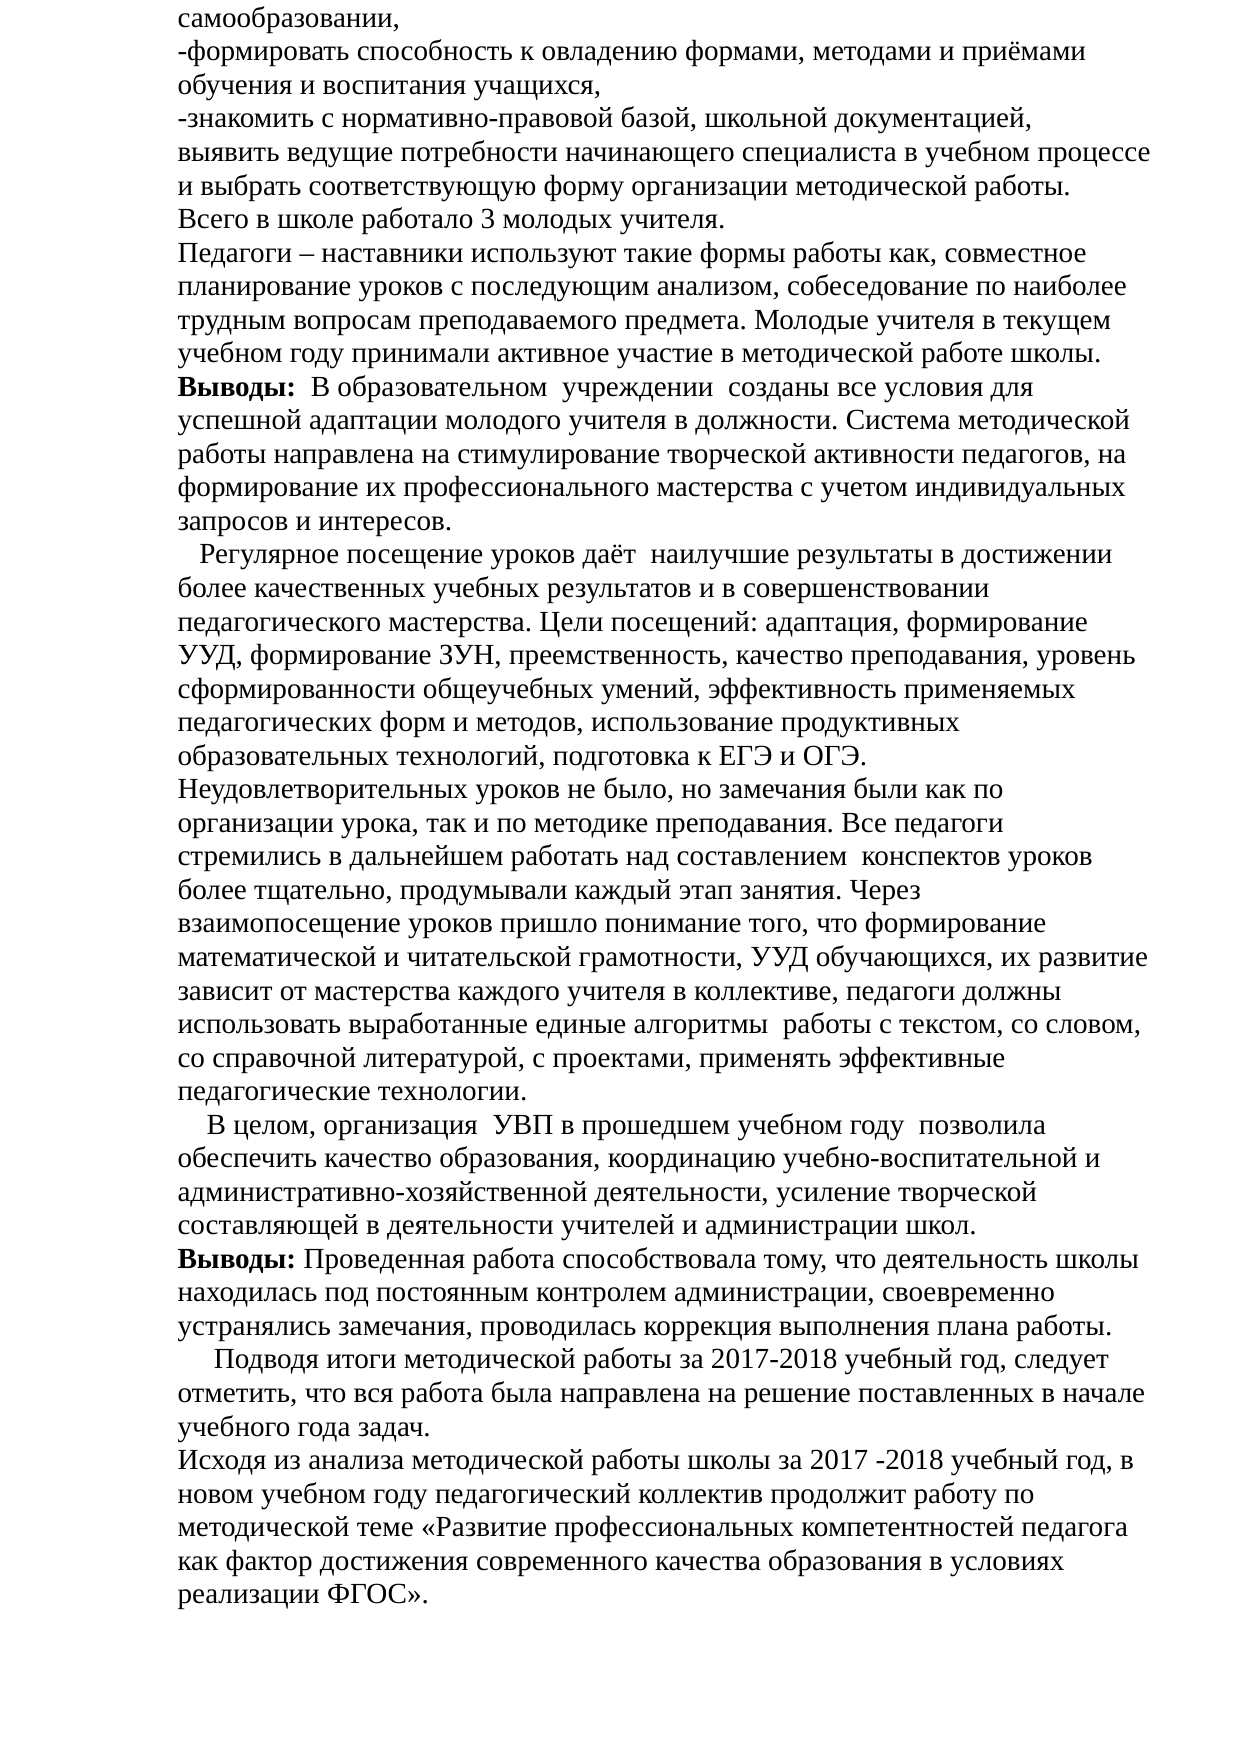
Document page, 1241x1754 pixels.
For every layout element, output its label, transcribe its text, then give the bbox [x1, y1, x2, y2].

text Всего в школе работало 3 молодых учителя. [177, 201, 1152, 235]
text Педагоги – наставники используют такие формы работы как, совместное планирование уроков с последующим анализом, собеседование по наиболее трудным вопросам преподаваемого предмета. Молодые учителя в текущем учебном году принимали активное участие в методической работе школы. [177, 235, 1152, 369]
text В целом, организация УВП в прошедшем учебном году позволила обеспечить качество образования, координацию учебно-воспитательной и административно-хозяйственной деятельности, усиление творческой составляющей в деятельности учителей и администрации школ. [177, 1107, 1152, 1241]
text Выводы: Проведенная работа способствовала тому, что деятельность школы находилась под постоянным контролем администрации, своевременно устранялись замечания, проводилась коррекция выполнения плана работы. [177, 1241, 1152, 1342]
text Выводы: В образовательном учреждении созданы все условия для успешной адаптации молодого учителя в должности. Система методической работы направлена на стимулирование творческой активности педагогов, на формирование их профессионального мастерства с учетом индивидуальных запросов и интересов. [177, 369, 1152, 537]
text самообразовании, [177, 0, 1152, 33]
text -знакомить с нормативно-правовой базой, школьной документацией, [177, 101, 1152, 134]
text выявить ведущие потребности начинающего специалиста в учебном процессе и выбрать соответствующую форму организации методической работы. [177, 134, 1152, 201]
text -формировать способность к овладению формами, методами и приёмами обучения и воспитания учащихся, [177, 33, 1152, 101]
text Исходя из анализа методической работы школы за 2017 -2018 учебный год, в новом учебном году педагогический коллектив продолжит работу по методической теме «Развитие профессиональных компетентностей педагога как фактор достижения современного качества образования в условиях реализации ФГОС». [177, 1442, 1152, 1610]
text Подводя итоги методической работы за 2017-2018 учебный год, следует отметить, что вся работа была направлена на решение поставленных в начале учебного года задач. [177, 1342, 1152, 1442]
text Регулярное посещение уроков даёт наилучшие результаты в достижении более качественных учебных результатов и в совершенствовании педагогического мастерства. Цели посещений: адаптация, формирование УУД, формирование ЗУН, преемственность, качество преподавания, уровень сформированности общеучебных умений, эффективность применяемых педагогических форм и методов, использование продуктивных образовательных технологий, подготовка к ЕГЭ и ОГЭ. Неудовлетворительных уроков не было, но замечания были как по организации урока, так и по методике преподавания. Все педагоги стремились в дальнейшем работать над составлением конспектов уроков более тщательно, продумывали каждый этап занятия. Через взаимопосещение уроков пришло понимание того, что формирование математической и читательской грамотности, УУД обучающихся, их развитие зависит от мастерства каждого учителя в коллективе, педагоги должны использовать выработанные единые алгоритмы работы с текстом, со словом, со справочной литературой, с проектами, применять эффективные педагогические технологии. [177, 537, 1152, 1107]
